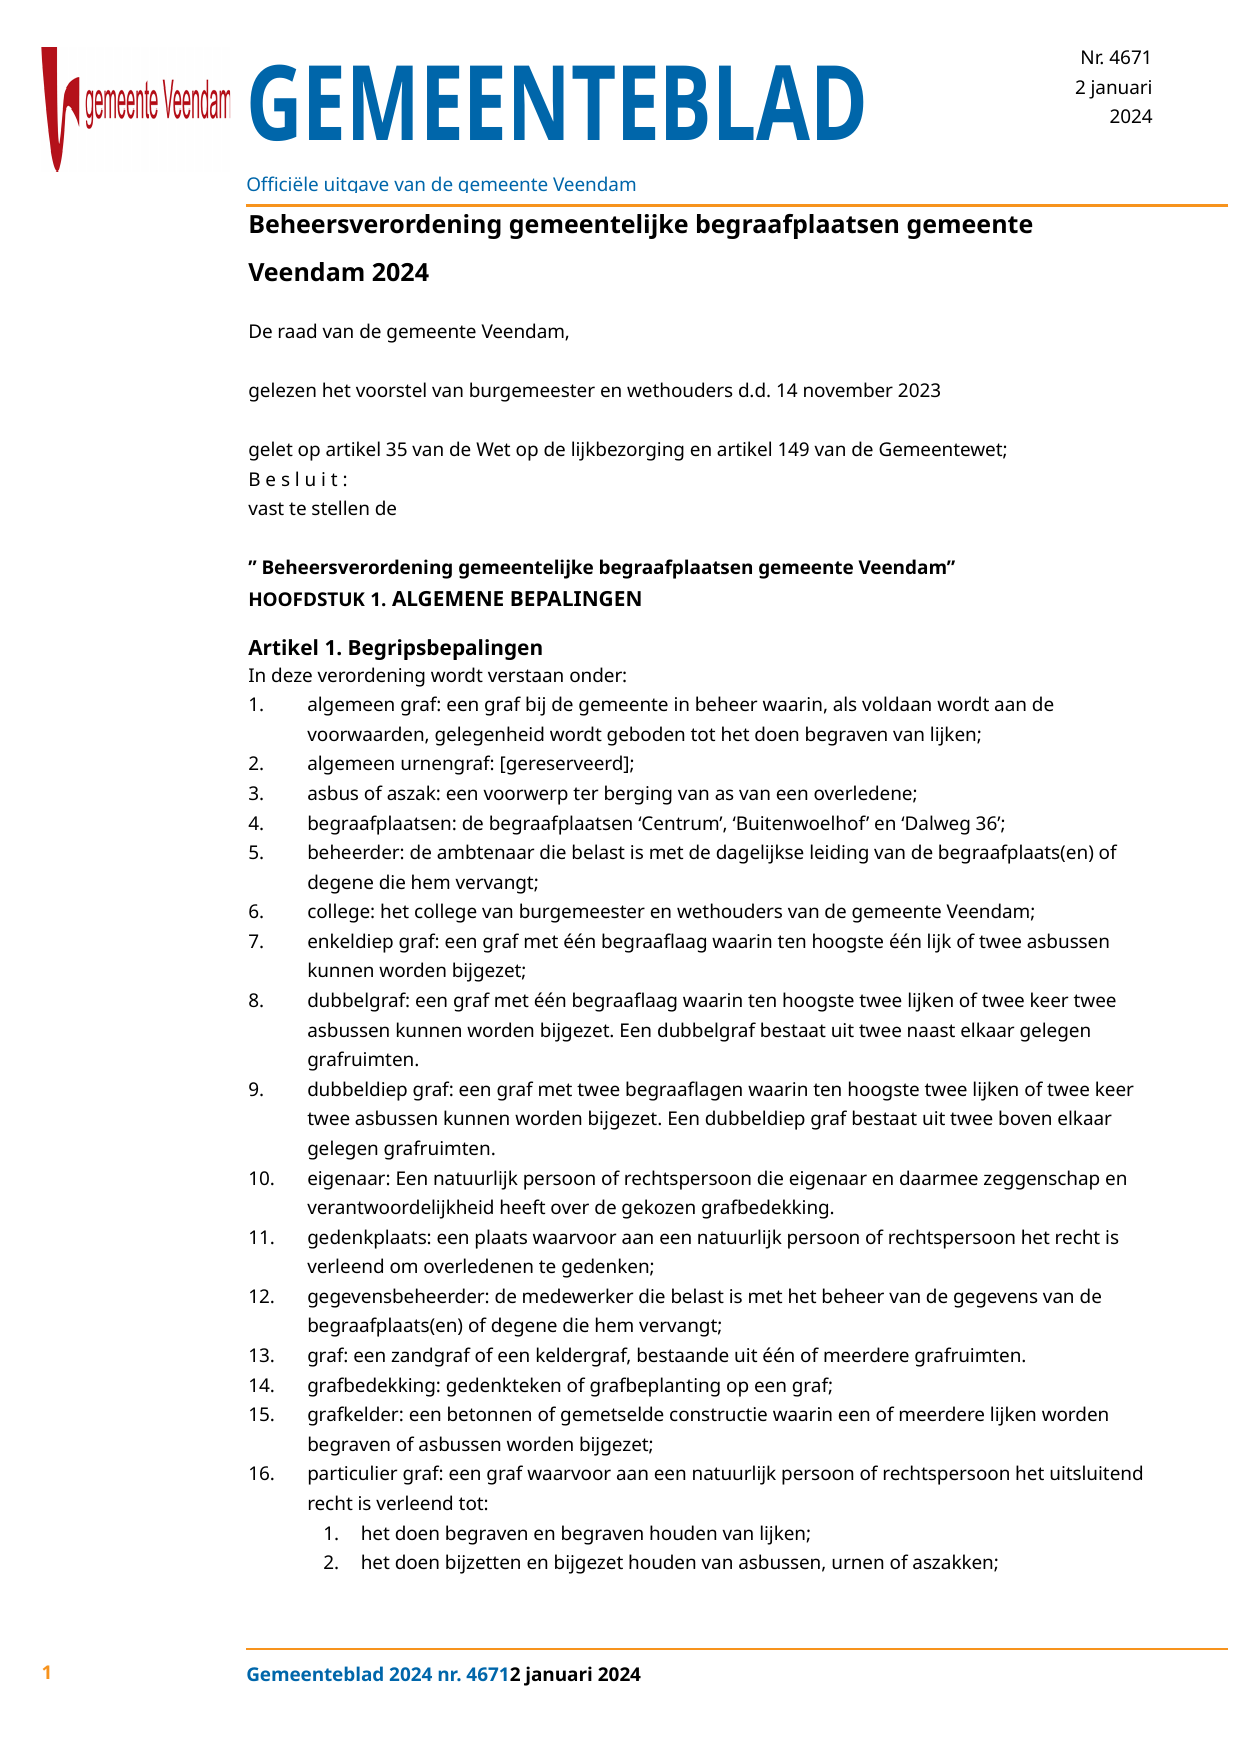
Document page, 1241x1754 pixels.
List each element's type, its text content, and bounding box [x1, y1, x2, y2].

list dubbelgraf: een graf met één begraaflaag waarin ten hoogste twee lijken of twee keer twee asbussen kunnen worden bijgezet. Een dubbelgraf bestaat uit twee naast elkaar gelegen grafruimten. [248, 987, 1152, 1072]
text Beheersverordening gemeentelijke begraafplaatsen gemeente Veendam 2024 [248, 207, 1152, 288]
text HOOFDSTUK 1. ALGEMENE BEPALINGEN [248, 584, 1152, 613]
text gelezen het voorstel van burgemeester en wethouders d.d. 14 november 2023 [248, 377, 1152, 403]
list graf: een zandgraf of een keldergraf, bestaande uit één of meerdere grafruimten. [248, 1342, 1152, 1368]
list algemeen graf: een graf bij de gemeente in beheer waarin, als voldaan wordt aan de voorwaarden, gelegenheid wordt geboden tot het doen begraven van lijken; [248, 691, 1152, 747]
text De raad van de gemeente Veendam, [248, 318, 1152, 344]
list grafkelder: een betonnen of gemetselde constructie waarin een of meerdere lijken worden begraven of asbussen worden bijgezet; [248, 1401, 1152, 1457]
picture [41, 47, 231, 172]
list beheerder: de ambtenaar die belast is met de dagelijkse leiding van de begraafplaats(en) of degene die hem vervangt; [248, 839, 1152, 895]
text Artikel 1. Begripsbepalingen [248, 633, 1152, 662]
list het doen begraven en begraven houden van lijken; [323, 1520, 1152, 1546]
list dubbeldiep graf: een graf met twee begraaflagen waarin ten hoogste twee lijken of twee keer twee asbussen kunnen worden bijgezet. Een dubbeldiep graf bestaat uit twee boven elkaar gelegen grafruimten. [248, 1076, 1152, 1161]
text vast te stellen de [248, 495, 1152, 521]
list college: het college van burgemeester en wethouders van de gemeente Veendam; [248, 898, 1152, 924]
list enkeldiep graf: een graf met één begraaflaag waarin ten hoogste één lijk of twee asbussen kunnen worden bijgezet; [248, 928, 1152, 983]
list het doen bijzetten en bijgezet houden van asbussen, urnen of aszakken; [323, 1549, 1152, 1575]
text In deze verordening wordt verstaan onder: [248, 662, 1152, 688]
list gedenkplaats: een plaats waarvoor aan een natuurlijk persoon of rechtspersoon het recht is verleend om overledenen te gedenken; [248, 1224, 1152, 1279]
list begraafplaatsen: de begraafplaatsen ‘Centrum’, ‘Buitenwoelhof’ en ‘Dalweg 36’; [248, 810, 1152, 836]
list particulier graf: een graf waarvoor aan een natuurlijk persoon of rechtspersoon het uitsluitend recht is verleend tot: [248, 1461, 1152, 1516]
text ” Beheersverordening gemeentelijke begraafplaatsen gemeente Veendam” [248, 554, 1152, 580]
list asbus of aszak: een voorwerp ter berging van as van een overledene; [248, 780, 1152, 806]
list algemeen urnengraf: [gereserveerd]; [248, 751, 1152, 776]
text gelet op artikel 35 van de Wet op de lijkbezorging en artikel 149 van de Gemeentewet; [248, 436, 1152, 462]
list eigenaar: Een natuurlijk persoon of rechtspersoon die eigenaar en daarmee zeggenschap en verantwoordelijkheid heeft over de gekozen grafbedekking. [248, 1165, 1152, 1220]
list gegevensbeheerder: de medewerker die belast is met het beheer van de gegevens van de begraafplaats(en) of degene die hem vervangt; [248, 1283, 1152, 1338]
list grafbedekking: gedenkteken of grafbeplanting op een graf; [248, 1372, 1152, 1398]
text B e s l u i t : [248, 466, 1152, 492]
